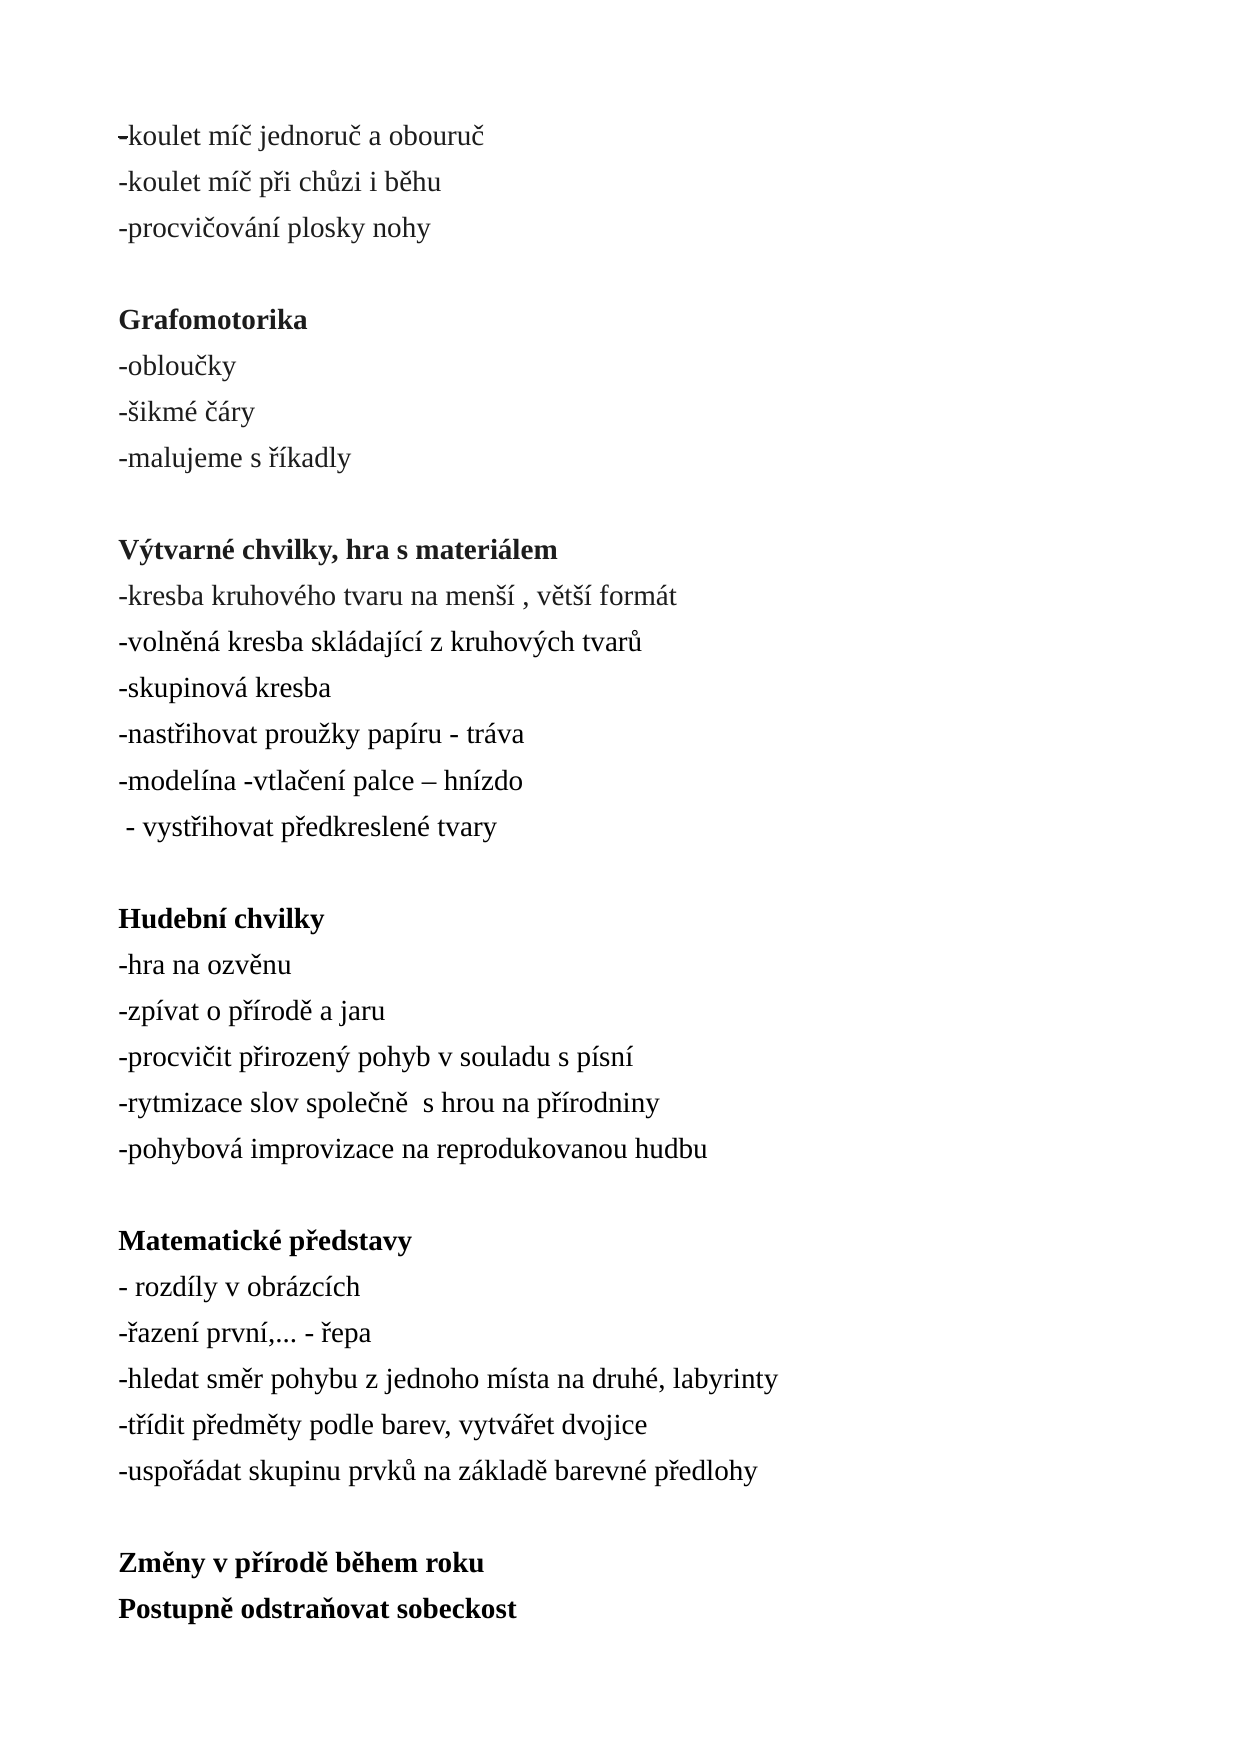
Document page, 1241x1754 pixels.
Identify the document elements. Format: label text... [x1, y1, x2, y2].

text Výtvarné chvilky, hra s materiálem [118, 532, 1122, 566]
text - rozdíly v obrázcích [118, 1269, 1122, 1303]
text -zpívat o přírodě a jaru [118, 993, 1122, 1026]
text -šikmé čáry [118, 394, 1122, 428]
text -kresba kruhového tvaru na menší , větší formát [118, 578, 1122, 612]
text Hudební chvilky [118, 901, 1122, 934]
text -procvičit přirozený pohyb v souladu s písní [118, 1039, 1122, 1072]
text -třídit předměty podle barev, vytvářet dvojice [118, 1407, 1122, 1441]
text -hledat směr pohybu z jednoho místa na druhé, labyrinty [118, 1361, 1122, 1395]
text -malujeme s říkadly [118, 440, 1122, 474]
text -modelína -vtlačení palce – hnízdo [118, 763, 1122, 796]
text -procvičování plosky nohy [118, 210, 1122, 244]
text -rytmizace slov společně s hrou na přírodniny [118, 1085, 1122, 1118]
text -uspořádat skupinu prvků na základě barevné předlohy [118, 1453, 1122, 1487]
text Matematické představy [118, 1223, 1122, 1257]
text -pohybová improvizace na reprodukovanou hudbu [118, 1131, 1122, 1164]
text Změny v přírodě během roku [118, 1545, 1122, 1579]
text Postupně odstraňovat sobeckost [118, 1591, 1122, 1625]
text - vystřihovat předkreslené tvary [118, 809, 1122, 842]
text -řazení první,... - řepa [118, 1315, 1122, 1349]
text -volněná kresba skládající z kruhových tvarů [118, 624, 1122, 658]
text -skupinová kresba [118, 671, 1122, 704]
text -koulet míč jednoruč a obouruč [118, 118, 1122, 152]
text -koulet míč při chůzi i běhu [118, 164, 1122, 198]
text -obloučky [118, 348, 1122, 382]
text -hra na ozvěnu [118, 947, 1122, 980]
text -nastřihovat proužky papíru - tráva [118, 717, 1122, 750]
text Grafomotorika [118, 302, 1122, 336]
